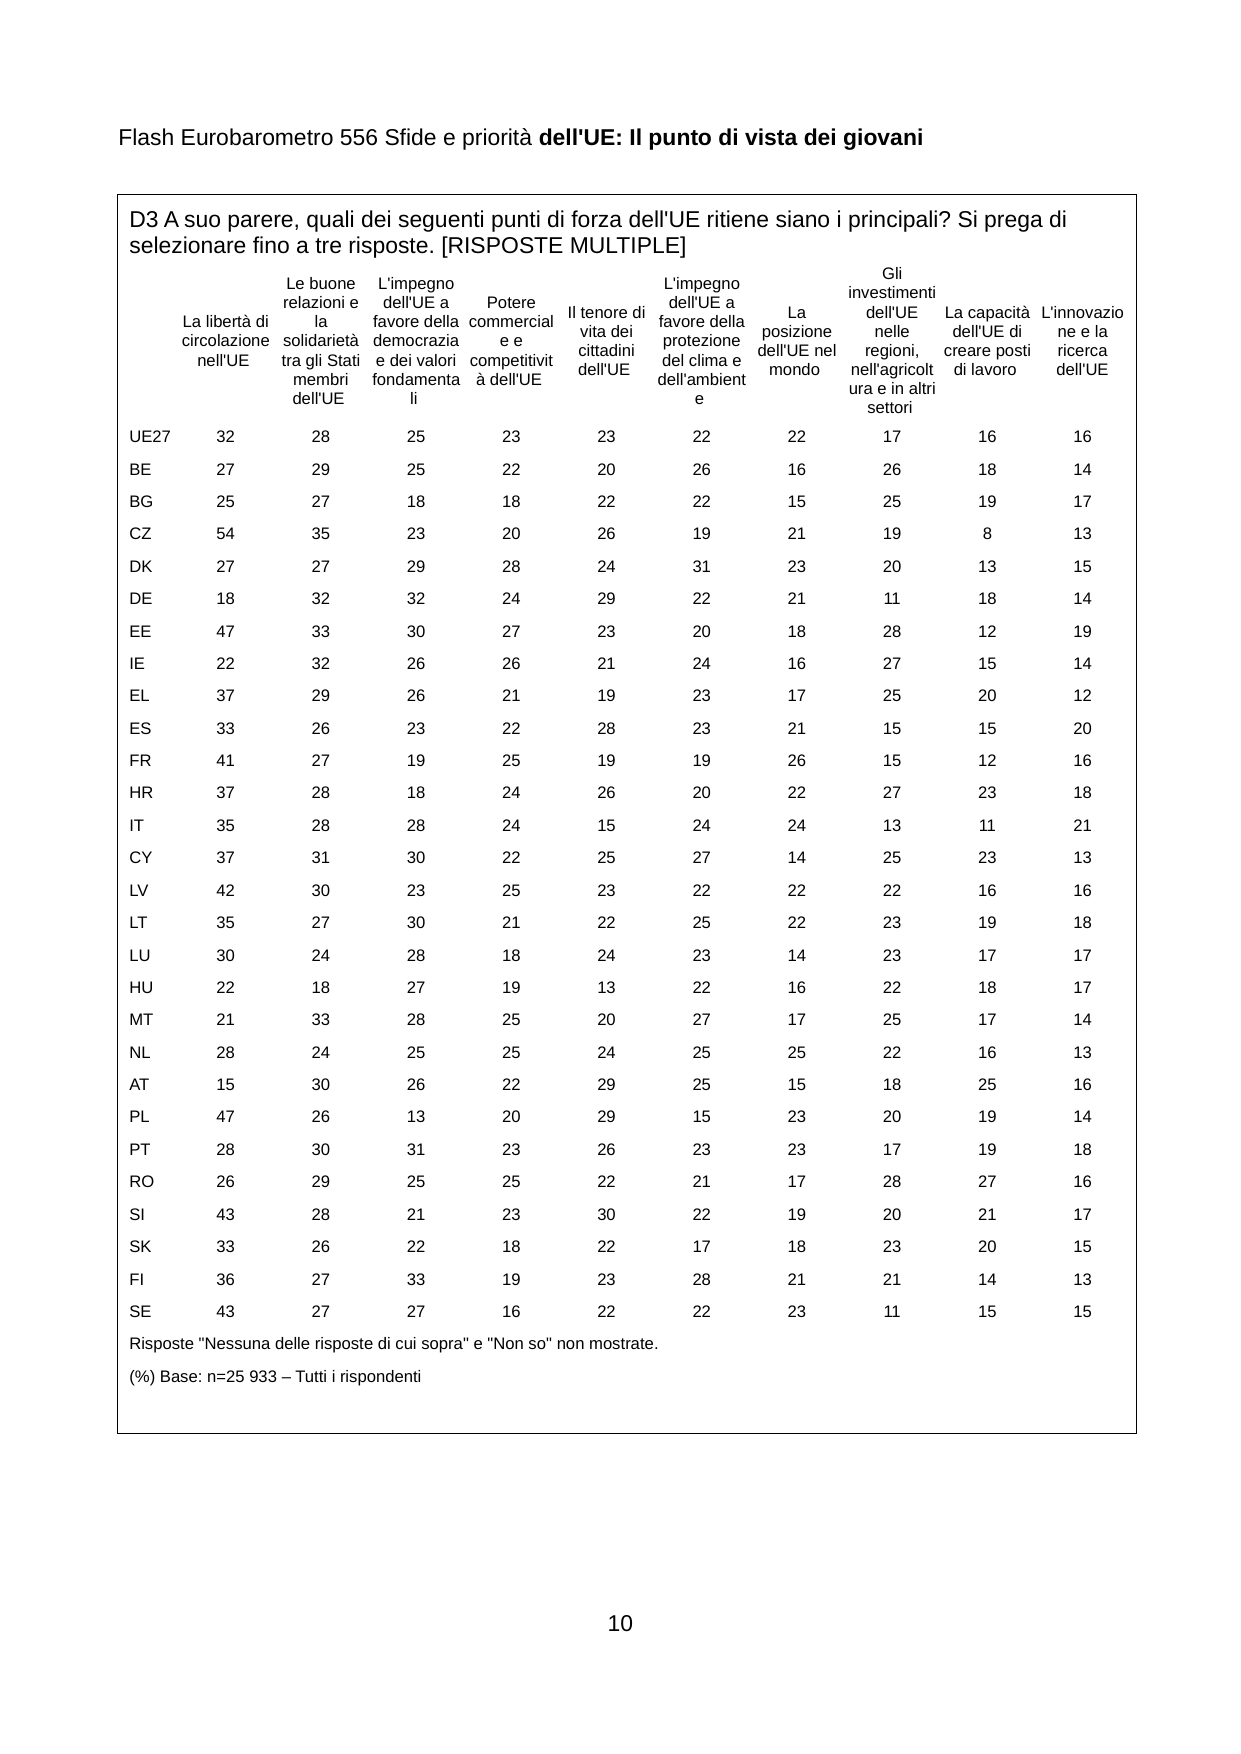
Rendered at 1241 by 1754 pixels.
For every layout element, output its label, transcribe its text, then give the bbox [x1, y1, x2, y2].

table_cell 26 [559, 518, 654, 550]
table_cell 20 [940, 1230, 1035, 1263]
table_cell 32 [368, 583, 463, 615]
table_cell 17 [749, 680, 844, 712]
table_cell 43 [178, 1198, 273, 1230]
table_cell 29 [368, 550, 463, 582]
table_cell Il tenore di vita dei cittadini dell'UE [559, 261, 654, 420]
table_cell 25 [844, 680, 939, 712]
table_cell LV [126, 874, 178, 906]
table_cell 19 [940, 906, 1035, 939]
table_cell 31 [368, 1133, 463, 1166]
table_cell 15 [940, 1295, 1035, 1327]
table_cell 25 [368, 1036, 463, 1068]
table_cell 27 [273, 744, 368, 777]
table_cell 26 [368, 647, 463, 679]
table_cell AT [126, 1068, 178, 1101]
table_cell 15 [940, 712, 1035, 744]
table_cell EE [126, 615, 178, 647]
table_cell 17 [749, 1004, 844, 1036]
table_cell CY [126, 842, 178, 874]
table_cell 17 [844, 1133, 939, 1166]
table_cell 47 [178, 1101, 273, 1133]
table_cell 16 [749, 647, 844, 679]
table_cell 13 [1035, 518, 1130, 550]
table_cell SE [126, 1295, 178, 1327]
table_cell 30 [368, 615, 463, 647]
table_cell 30 [273, 1068, 368, 1101]
table_cell 27 [178, 550, 273, 582]
table_cell 25 [940, 1068, 1035, 1101]
table_cell 25 [654, 1036, 749, 1068]
table_cell 21 [940, 1198, 1035, 1230]
table_cell 22 [749, 874, 844, 906]
table_cell 17 [1035, 1198, 1130, 1230]
table_cell 17 [1035, 939, 1130, 971]
table_cell 32 [273, 583, 368, 615]
table_cell 26 [273, 1230, 368, 1263]
table_cell 18 [940, 583, 1035, 615]
table_cell 21 [559, 647, 654, 679]
table_cell 19 [654, 518, 749, 550]
table_cell 22 [464, 842, 559, 874]
table_cell 16 [749, 453, 844, 485]
table_cell 47 [178, 615, 273, 647]
table_cell 22 [654, 874, 749, 906]
table_cell 18 [464, 485, 559, 518]
table_cell 16 [940, 420, 1035, 453]
table_cell 18 [464, 939, 559, 971]
table_cell 22 [368, 1230, 463, 1263]
table_cell 20 [654, 777, 749, 809]
table_cell 23 [749, 550, 844, 582]
table_cell 25 [654, 906, 749, 939]
table_cell 17 [654, 1230, 749, 1263]
table_cell 13 [1035, 1263, 1130, 1295]
table_cell 15 [1035, 1295, 1130, 1327]
table_cell 41 [178, 744, 273, 777]
table_cell 28 [844, 615, 939, 647]
table_cell 26 [464, 647, 559, 679]
table_cell 23 [654, 939, 749, 971]
table_cell 21 [464, 906, 559, 939]
table_cell 18 [464, 1230, 559, 1263]
table_cell 33 [273, 615, 368, 647]
table_cell 20 [559, 453, 654, 485]
table_cell 13 [1035, 1036, 1130, 1068]
table_cell 11 [844, 1295, 939, 1327]
table_cell 35 [178, 809, 273, 842]
table_cell 21 [844, 1263, 939, 1295]
table_cell 17 [844, 420, 939, 453]
table_cell La posizione dell'UE nel mondo [749, 261, 844, 420]
table_cell 23 [940, 842, 1035, 874]
table_cell 15 [1035, 550, 1130, 582]
table_cell 27 [178, 453, 273, 485]
table_cell PT [126, 1133, 178, 1166]
table_cell HU [126, 971, 178, 1003]
table_cell Le buone relazioni e la solidarietà tra gli Stati membri dell'UE [273, 261, 368, 420]
table_cell 27 [273, 906, 368, 939]
table_cell 21 [749, 583, 844, 615]
table_cell 23 [559, 874, 654, 906]
table_cell 27 [368, 971, 463, 1003]
table_cell 26 [273, 1101, 368, 1133]
table_cell 18 [178, 583, 273, 615]
table_cell 28 [844, 1166, 939, 1198]
table_header D3 A suo parere, quali dei seguenti punti di forza dell'UE ritiene siano i principali? Si prega di selezionare fino a tre risposte. [RISPOSTE MULTIPLE] [126, 203, 1130, 261]
table_cell 20 [844, 1198, 939, 1230]
table_cell 20 [464, 518, 559, 550]
table_cell 22 [178, 647, 273, 679]
table_cell 22 [464, 1068, 559, 1101]
table_cell 23 [749, 1133, 844, 1166]
table_cell 21 [749, 518, 844, 550]
table_cell 28 [464, 550, 559, 582]
table_cell 33 [178, 1230, 273, 1263]
table_cell UE27 [126, 420, 178, 453]
table_cell 21 [749, 712, 844, 744]
table_cell 28 [273, 420, 368, 453]
table_cell NL [126, 1036, 178, 1068]
table_cell 30 [273, 874, 368, 906]
table_cell 33 [368, 1263, 463, 1295]
table_cell 22 [559, 1230, 654, 1263]
table_cell 23 [559, 615, 654, 647]
table_cell 54 [178, 518, 273, 550]
table_cell 25 [464, 1004, 559, 1036]
table_cell 25 [464, 1166, 559, 1198]
table_cell 16 [1035, 874, 1130, 906]
table_cell 15 [749, 485, 844, 518]
table_cell 14 [1035, 583, 1130, 615]
table_cell 26 [368, 1068, 463, 1101]
table_cell 25 [368, 453, 463, 485]
table_cell 35 [273, 518, 368, 550]
table_cell 21 [654, 1166, 749, 1198]
table_cell MT [126, 1004, 178, 1036]
table_cell 14 [749, 842, 844, 874]
table_cell 27 [273, 550, 368, 582]
table_cell 22 [464, 453, 559, 485]
table_cell 12 [940, 744, 1035, 777]
table_cell 11 [844, 583, 939, 615]
table_cell L'innovazione e la ricerca dell'UE [1035, 261, 1130, 420]
table_cell 28 [654, 1263, 749, 1295]
table_cell 22 [654, 971, 749, 1003]
table_cell 29 [273, 453, 368, 485]
table_cell 18 [940, 971, 1035, 1003]
table_cell BE [126, 453, 178, 485]
table_cell SI [126, 1198, 178, 1230]
table_cell 14 [1035, 453, 1130, 485]
table_cell 30 [368, 906, 463, 939]
table_cell 27 [273, 1295, 368, 1327]
table_cell 17 [940, 1004, 1035, 1036]
table_cell 19 [940, 485, 1035, 518]
table_cell 25 [464, 874, 559, 906]
table_cell 19 [844, 518, 939, 550]
table_cell 21 [178, 1004, 273, 1036]
table_cell 29 [273, 680, 368, 712]
table_cell 14 [1035, 1004, 1130, 1036]
table_cell 28 [559, 712, 654, 744]
table_cell 16 [1035, 420, 1130, 453]
table_cell 25 [654, 1068, 749, 1101]
table_cell 23 [844, 939, 939, 971]
table_cell 20 [844, 550, 939, 582]
table_cell 26 [749, 744, 844, 777]
table_cell 20 [464, 1101, 559, 1133]
table_cell La libertà di circolazione nell'UE [178, 261, 273, 420]
table_cell 11 [940, 809, 1035, 842]
table_cell 20 [654, 615, 749, 647]
table_cell 27 [844, 647, 939, 679]
table_cell 25 [178, 485, 273, 518]
table_cell 16 [749, 971, 844, 1003]
table_cell 25 [749, 1036, 844, 1068]
table_cell IT [126, 809, 178, 842]
table_cell 17 [1035, 485, 1130, 518]
table_cell 23 [464, 1133, 559, 1166]
table_cell 26 [844, 453, 939, 485]
table_cell BG [126, 485, 178, 518]
table_cell 32 [178, 420, 273, 453]
table_cell 24 [559, 939, 654, 971]
table_cell 30 [368, 842, 463, 874]
table_cell 23 [749, 1295, 844, 1327]
table_cell 15 [844, 712, 939, 744]
table_cell 27 [940, 1166, 1035, 1198]
table_cell 23 [559, 420, 654, 453]
table_cell 24 [464, 583, 559, 615]
table_cell 24 [749, 809, 844, 842]
table_cell 22 [654, 1295, 749, 1327]
table_cell 16 [940, 874, 1035, 906]
table_cell 27 [464, 615, 559, 647]
table_cell 28 [273, 1198, 368, 1230]
table_cell 18 [844, 1068, 939, 1101]
table_cell Risposte "Nessuna delle risposte di cui sopra" e "Non so" non mostrate. [126, 1328, 1130, 1360]
table_cell 20 [940, 680, 1035, 712]
table_cell 24 [273, 939, 368, 971]
table_cell 24 [464, 777, 559, 809]
table_cell 23 [844, 906, 939, 939]
table_cell 19 [464, 971, 559, 1003]
table_cell 19 [654, 744, 749, 777]
table_cell 22 [749, 420, 844, 453]
table_cell 25 [844, 485, 939, 518]
table_cell 23 [464, 420, 559, 453]
table_cell 28 [273, 777, 368, 809]
table_cell 35 [178, 906, 273, 939]
table_cell 20 [844, 1101, 939, 1133]
table_cell 28 [368, 939, 463, 971]
table_cell 13 [559, 971, 654, 1003]
table_cell 17 [749, 1166, 844, 1198]
table_cell L'impegno dell'UE a favore della democrazia e dei valori fondamentali [368, 261, 463, 420]
table_cell 30 [559, 1198, 654, 1230]
table_cell 20 [559, 1004, 654, 1036]
table_cell 23 [940, 777, 1035, 809]
table_cell 22 [749, 777, 844, 809]
table_cell 23 [368, 712, 463, 744]
table_cell SK [126, 1230, 178, 1263]
table_cell 19 [1035, 615, 1130, 647]
table_cell 27 [654, 1004, 749, 1036]
table_cell 15 [940, 647, 1035, 679]
table_cell 15 [178, 1068, 273, 1101]
table_cell 13 [844, 809, 939, 842]
table_cell Gli investimenti dell'UE nelle regioni, nell'agricoltura e in altri settori [844, 261, 939, 420]
table_cell IE [126, 647, 178, 679]
table_cell 24 [654, 647, 749, 679]
table_cell 25 [464, 1036, 559, 1068]
table_cell 37 [178, 842, 273, 874]
table_cell 18 [273, 971, 368, 1003]
table_cell 22 [844, 874, 939, 906]
table_cell 15 [559, 809, 654, 842]
table_cell (%) Base: n=25 933 – Tutti i rispondenti [126, 1360, 1130, 1392]
table_cell 21 [368, 1198, 463, 1230]
table_cell 12 [940, 615, 1035, 647]
table_cell 22 [654, 420, 749, 453]
table_cell L'impegno dell'UE a favore della protezione del clima e dell'ambiente [654, 261, 749, 420]
table_cell 19 [749, 1198, 844, 1230]
table_cell 20 [1035, 712, 1130, 744]
table_cell 17 [940, 939, 1035, 971]
table_cell EL [126, 680, 178, 712]
table_cell 37 [178, 680, 273, 712]
table_cell 23 [559, 1263, 654, 1295]
table_cell LU [126, 939, 178, 971]
table_cell 24 [559, 550, 654, 582]
table_cell 17 [1035, 971, 1130, 1003]
table_cell FI [126, 1263, 178, 1295]
table_cell 16 [1035, 744, 1130, 777]
table_cell 18 [940, 453, 1035, 485]
table_cell DE [126, 583, 178, 615]
table_cell 22 [559, 906, 654, 939]
table_cell 19 [464, 1263, 559, 1295]
table_cell 26 [178, 1166, 273, 1198]
table_cell 24 [559, 1036, 654, 1068]
table_cell 16 [940, 1036, 1035, 1068]
table_cell [126, 261, 178, 420]
table_cell 27 [844, 777, 939, 809]
table_cell 27 [273, 485, 368, 518]
table_cell 42 [178, 874, 273, 906]
table_cell 27 [654, 842, 749, 874]
table_cell 22 [464, 712, 559, 744]
table_cell 16 [1035, 1166, 1130, 1198]
table_cell 23 [749, 1101, 844, 1133]
table_cell 18 [749, 1230, 844, 1263]
table_cell 22 [844, 1036, 939, 1068]
table_cell FR [126, 744, 178, 777]
table_cell 16 [1035, 1068, 1130, 1101]
table_cell 22 [654, 1198, 749, 1230]
table_cell 25 [368, 420, 463, 453]
table_cell 14 [940, 1263, 1035, 1295]
table_cell 12 [1035, 680, 1130, 712]
table_cell 33 [178, 712, 273, 744]
table_cell 15 [844, 744, 939, 777]
table_cell 19 [940, 1101, 1035, 1133]
table_cell LT [126, 906, 178, 939]
table_cell 19 [559, 680, 654, 712]
table_cell 36 [178, 1263, 273, 1295]
table_cell 22 [559, 1166, 654, 1198]
table_cell HR [126, 777, 178, 809]
table_cell 37 [178, 777, 273, 809]
table_cell 27 [368, 1295, 463, 1327]
table_cell 29 [273, 1166, 368, 1198]
table_cell 24 [654, 809, 749, 842]
table_cell 18 [1035, 1133, 1130, 1166]
table_cell 28 [368, 809, 463, 842]
table_cell 31 [273, 842, 368, 874]
table_cell 21 [1035, 809, 1130, 842]
table_cell 29 [559, 583, 654, 615]
table_cell 16 [464, 1295, 559, 1327]
table_cell 21 [749, 1263, 844, 1295]
table_cell 18 [368, 777, 463, 809]
table_cell 25 [368, 1166, 463, 1198]
table_cell 23 [844, 1230, 939, 1263]
table_cell 29 [559, 1101, 654, 1133]
table_cell 8 [940, 518, 1035, 550]
table_cell 25 [844, 1004, 939, 1036]
table_cell 22 [844, 971, 939, 1003]
table_cell 23 [654, 1133, 749, 1166]
table_cell 25 [464, 744, 559, 777]
table_cell 23 [654, 712, 749, 744]
table_cell 27 [273, 1263, 368, 1295]
table_cell 33 [273, 1004, 368, 1036]
table_cell 13 [940, 550, 1035, 582]
table_cell 25 [559, 842, 654, 874]
table_cell 19 [940, 1133, 1035, 1166]
table_cell 21 [464, 680, 559, 712]
table_cell 30 [273, 1133, 368, 1166]
table_cell DK [126, 550, 178, 582]
table_cell La capacità dell'UE di creare posti di lavoro [940, 261, 1035, 420]
table_cell 22 [654, 485, 749, 518]
table_cell 43 [178, 1295, 273, 1327]
table_cell 31 [654, 550, 749, 582]
table_cell 14 [1035, 1101, 1130, 1133]
table_cell PL [126, 1101, 178, 1133]
table_cell 22 [749, 906, 844, 939]
table_cell 22 [654, 583, 749, 615]
table_cell 14 [749, 939, 844, 971]
table_cell 29 [559, 1068, 654, 1101]
table_cell 22 [178, 971, 273, 1003]
table_cell 26 [559, 777, 654, 809]
table_cell ES [126, 712, 178, 744]
table_cell 18 [1035, 906, 1130, 939]
table_cell 28 [273, 809, 368, 842]
table_cell 15 [1035, 1230, 1130, 1263]
table_cell 15 [654, 1101, 749, 1133]
table_cell 13 [1035, 842, 1130, 874]
table_cell 26 [273, 712, 368, 744]
table_cell 22 [559, 485, 654, 518]
table_cell 18 [749, 615, 844, 647]
table_cell 28 [178, 1133, 273, 1166]
table_cell 24 [464, 809, 559, 842]
table_cell CZ [126, 518, 178, 550]
table_cell 26 [654, 453, 749, 485]
table_cell 18 [1035, 777, 1130, 809]
table_cell 28 [178, 1036, 273, 1068]
table_cell 14 [1035, 647, 1130, 679]
table_cell 26 [368, 680, 463, 712]
table_cell 23 [464, 1198, 559, 1230]
table_cell 25 [844, 842, 939, 874]
table_cell 19 [368, 744, 463, 777]
table_cell 32 [273, 647, 368, 679]
table_cell 23 [368, 874, 463, 906]
table_cell 15 [749, 1068, 844, 1101]
table_cell 26 [559, 1133, 654, 1166]
table_cell RO [126, 1166, 178, 1198]
table_cell 30 [178, 939, 273, 971]
table_cell Potere commerciale e competitività dell'UE [464, 261, 559, 420]
table_cell 13 [368, 1101, 463, 1133]
table_cell 23 [654, 680, 749, 712]
table_cell 18 [368, 485, 463, 518]
table_cell 19 [559, 744, 654, 777]
table_cell 24 [273, 1036, 368, 1068]
table_cell 28 [368, 1004, 463, 1036]
table_cell 23 [368, 518, 463, 550]
table_cell 22 [559, 1295, 654, 1327]
